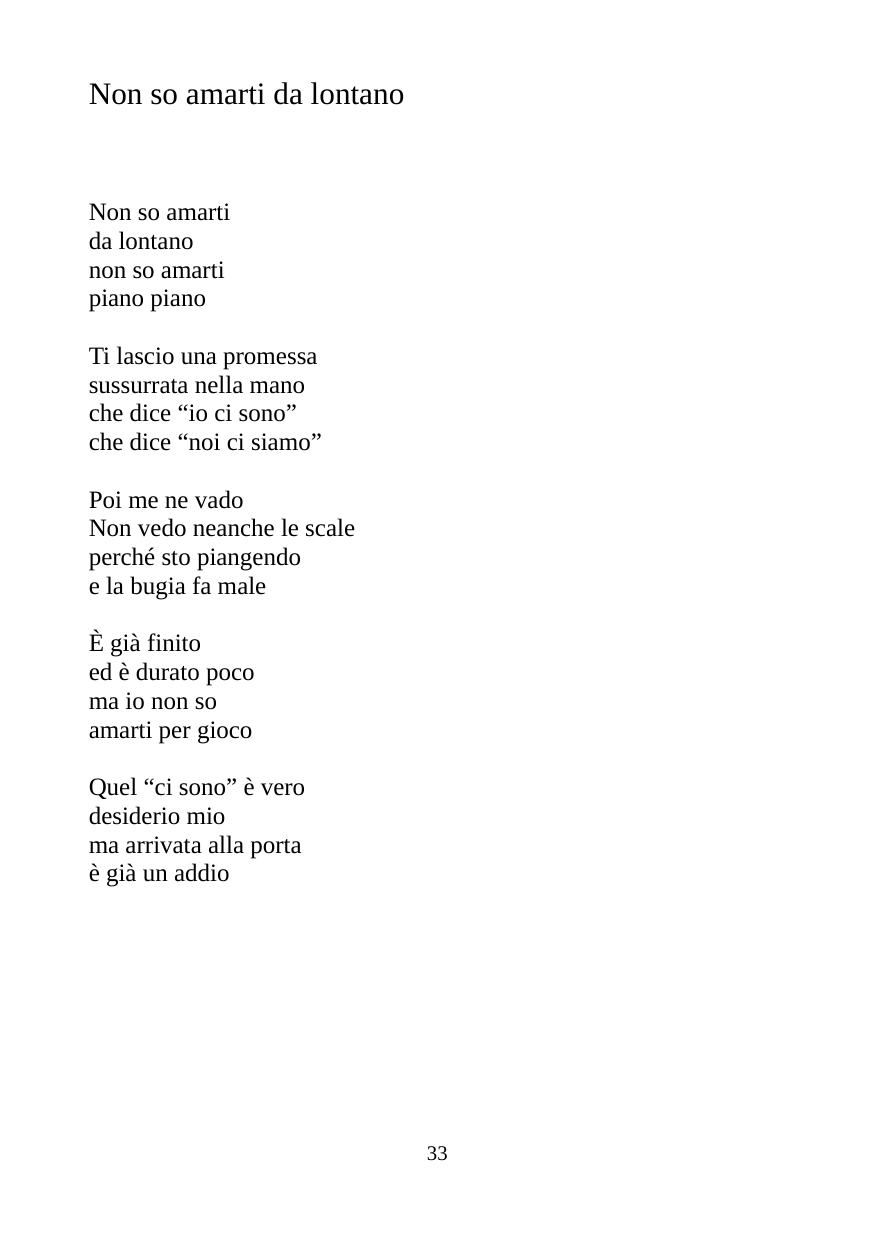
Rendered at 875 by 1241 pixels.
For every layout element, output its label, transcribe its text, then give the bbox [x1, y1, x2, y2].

text ed è durato poco [88, 657, 786, 686]
text È già finito [88, 628, 786, 657]
text desiderio mio [88, 801, 786, 830]
text Poi me ne vado Non vedo neanche le scale perché sto piangendo e la bugia fa male [88, 456, 786, 600]
text ma io non so [88, 686, 786, 715]
text Non so amarti da lontano [88, 75, 786, 111]
text Ti lascio una promessa sussurrata nella mano che dice “io ci sono” che dice “noi ci siamo” [88, 312, 786, 456]
text Quel “ci sono” è vero [88, 772, 786, 801]
text Non so amarti da lontano non so amarti piano piano [88, 111, 786, 312]
text è già un addio [88, 858, 786, 887]
text ma arrivata alla porta [88, 830, 786, 858]
text amarti per gioco [88, 715, 786, 743]
